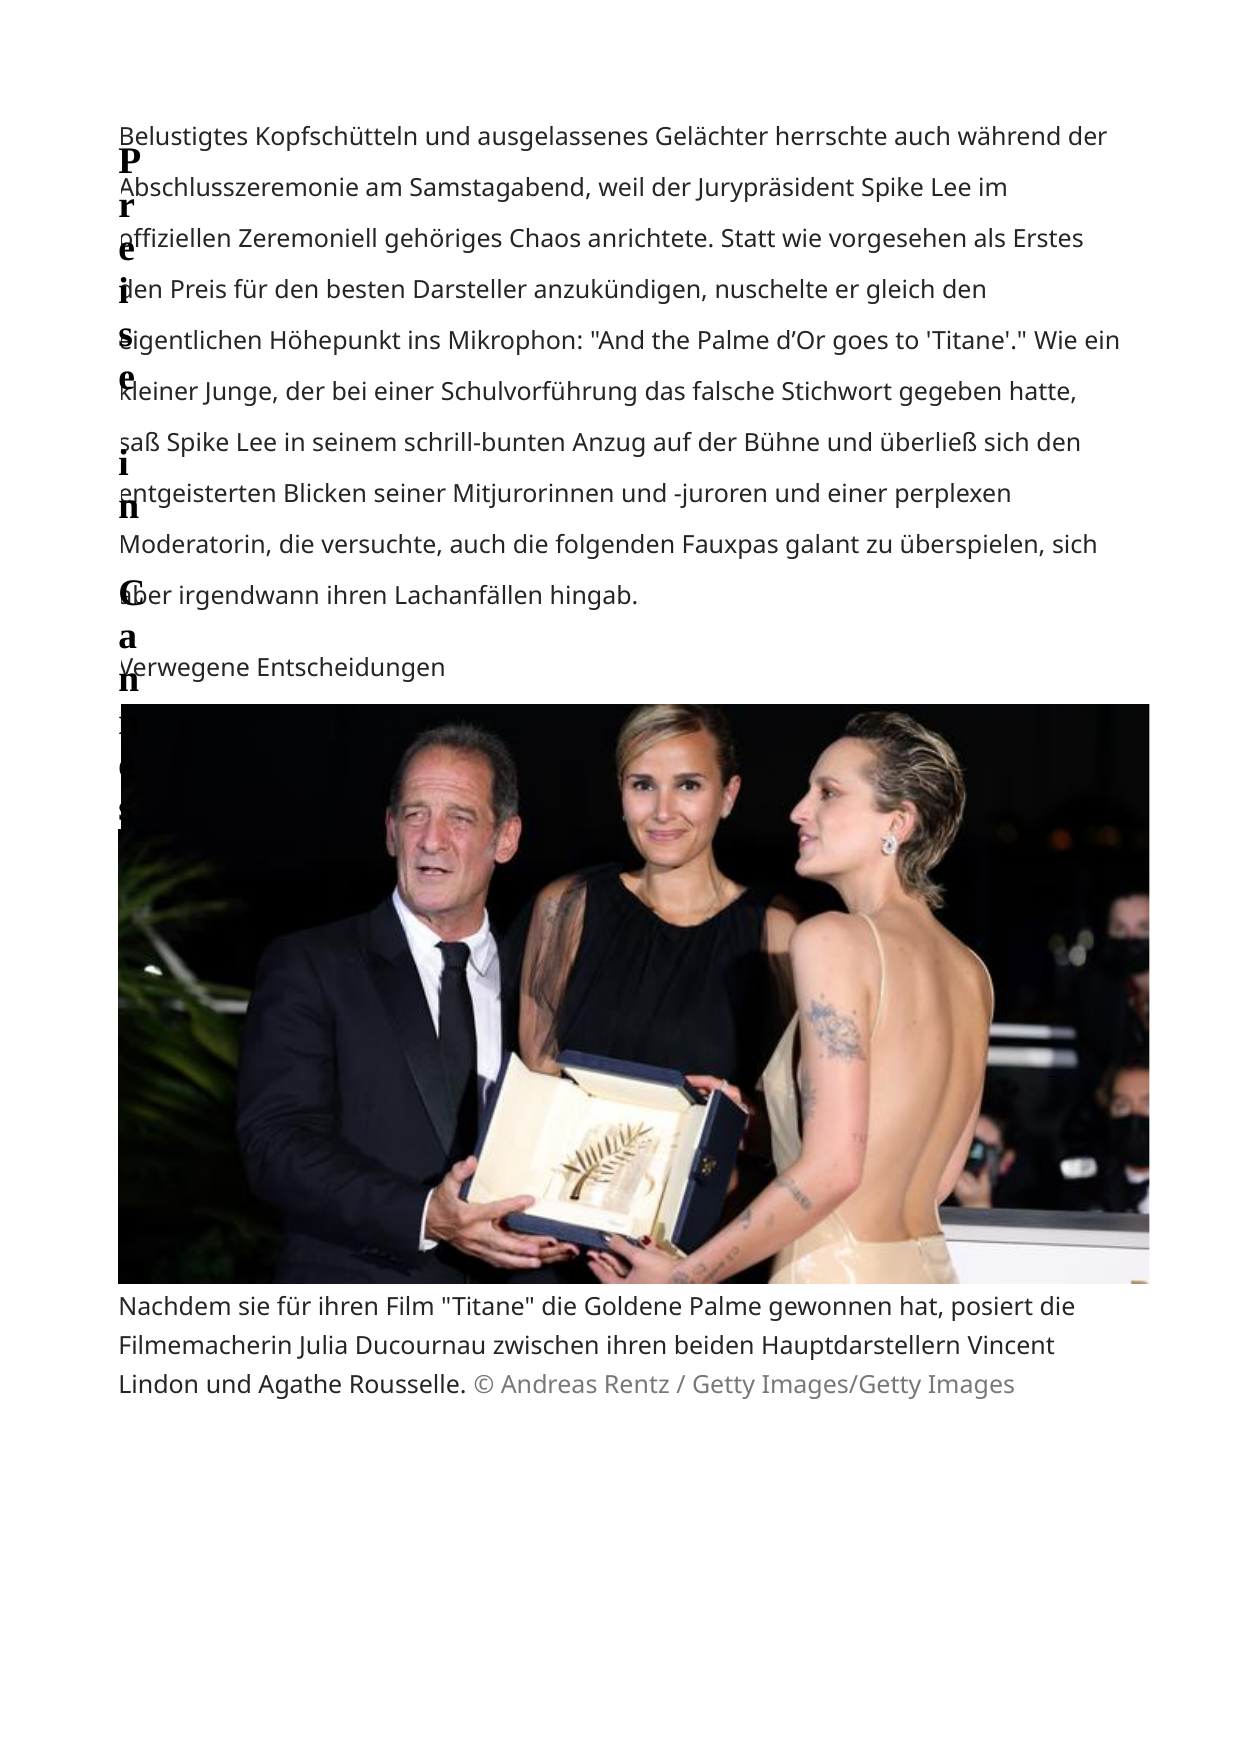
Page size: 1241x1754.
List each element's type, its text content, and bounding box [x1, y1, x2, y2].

picture [121, 812, 128, 819]
text Belustigtes Kopfschütteln und ausgelassenes Gelächter herrschte auch während der Abschlusszeremonie am Samstagabend, weil der Jurypräsident Spike Lee im offiziellen Zeremoniell gehöriges Chaos anrichtete. Statt wie vorgesehen als Erstes den Preis für den besten Darsteller anzukündigen, nuschelte er gleich den eigentlichen Höhepunkt ins Mikrophon: "And the Palme d’Or goes to 'Titane'." Wie ein kleiner Junge, der bei einer Schulvorführung das falsche Stichwort gegeben hatte, saß Spike Lee in seinem schrill-bunten Anzug auf der Bühne und überließ sich den entgeisterten Blicken seiner Mitjurorinnen und -juroren und einer perplexen Moderatorin, die versuchte, auch die folgenden Fauxpas galant zu überspielen, sich aber irgendwann ihren Lachanfällen hingab. [118, 118, 1122, 612]
picture [118, 704, 1150, 1284]
subtitle Verwegene Entscheidungen [121, 649, 1122, 683]
text Nachdem sie für ihren Film "Titane" die Goldene Palme gewonnen hat, posiert die Filmemacherin Julia Ducournau zwischen ihren beiden Hauptdarstellern Vincent Lindon und Agathe Rousselle. © Andreas Rentz /​ Getty Images/​Getty Images [118, 1288, 1122, 1401]
